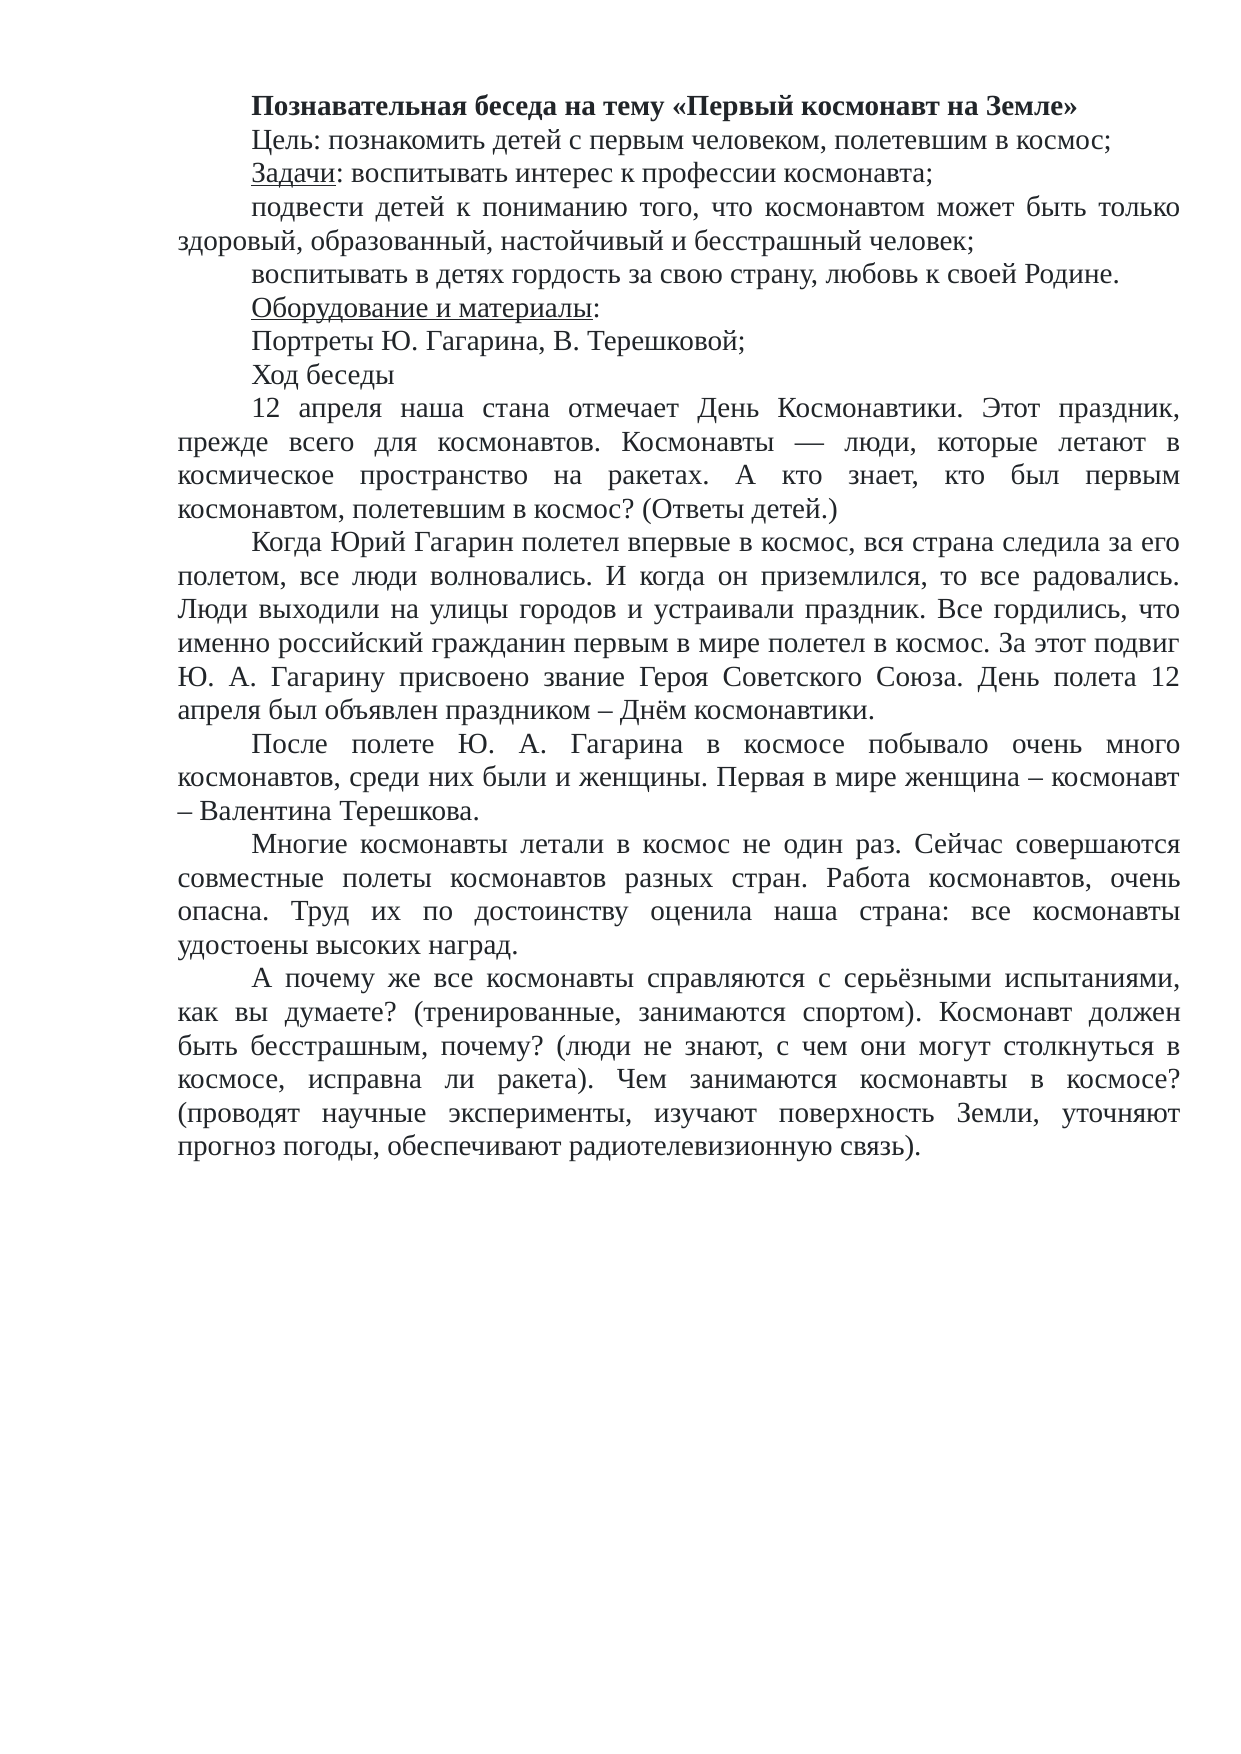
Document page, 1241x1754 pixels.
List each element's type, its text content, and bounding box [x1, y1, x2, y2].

text Ход беседы [177, 357, 1181, 390]
text Многие космонавты летали в космос не один раз. Сейчас совершаются совместные полеты космонавтов разных стран. Работа космонавтов, очень опасна. Труд их по достоинству оценила наша страна: все космонавты удостоены высоких наград. [177, 826, 1181, 961]
text Оборудование и материалы: [177, 290, 1181, 323]
text подвести детей к пониманию того, что космонавтом может быть только здоровый, образованный, настойчивый и бесстрашный человек; [177, 189, 1181, 256]
text А почему же все космонавты справляются с серьёзными испытаниями, как вы думаете? (тренированные, занимаются спортом). Космонавт должен быть бесстрашным, почему? (люди не знают, с чем они могут столкнуться в космосе, исправна ли ракета). Чем занимаются космонавты в космосе? (проводят научные эксперименты, изучают поверхность Земли, уточняют прогноз погоды, обеспечивают радиотелевизионную связь). [177, 961, 1181, 1162]
text Портреты Ю. Гагарина, В. Терешковой; [177, 323, 1181, 357]
text Цель: познакомить детей с первым человеком, полетевшим в космос; [177, 122, 1181, 156]
text 12 апреля наша стана отмечает День Космонавтики. Этот праздник, прежде всего для космонавтов. Космонавты — люди, которые летают в космическое пространство на ракетах. А кто знает, кто был первым космонавтом, полетевшим в космос? (Ответы детей.) [177, 390, 1181, 524]
text Познавательная беседа на тему «Первый космонавт на Земле» [177, 88, 1181, 122]
text Когда Юрий Гагарин полетел впервые в космос, вся страна следила за его полетом, все люди волновались. И когда он приземлился, то все радовались. Люди выходили на улицы городов и устраивали праздник. Все гордились, что именно российский гражданин первым в мире полетел в космос. За этот подвиг Ю. А. Гагарину присвоено звание Героя Советского Союза. День полета 12 апреля был объявлен праздником – Днём космонавтики. [177, 524, 1181, 726]
text После полете Ю. А. Гагарина в космосе побывало очень много космонавтов, среди них были и женщины. Первая в мире женщина – космонавт – Валентина Терешкова. [177, 726, 1181, 826]
text воспитывать в детях гордость за свою страну, любовь к своей Родине. [177, 256, 1181, 290]
text Задачи: воспитывать интерес к профессии космонавта; [177, 156, 1181, 189]
